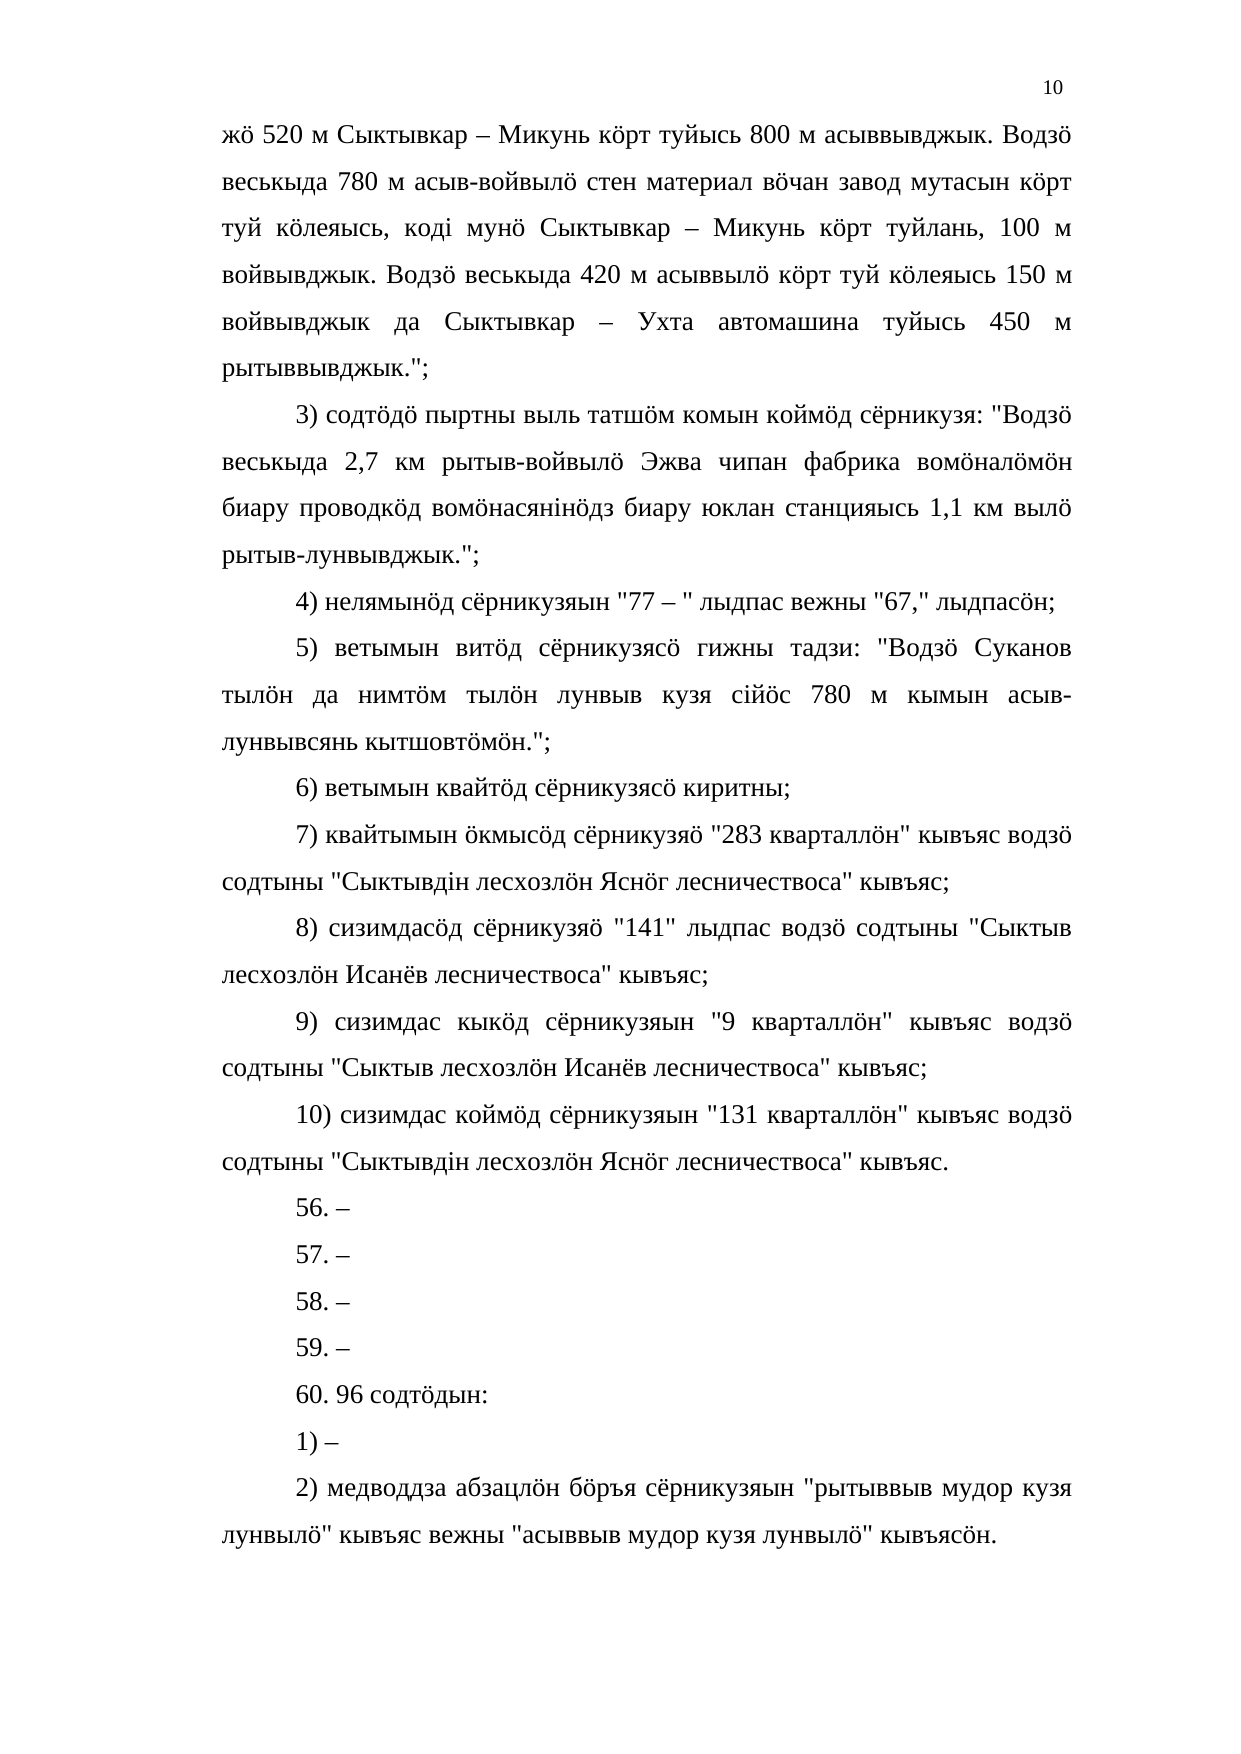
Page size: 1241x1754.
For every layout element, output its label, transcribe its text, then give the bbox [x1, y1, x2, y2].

text 58. – [222, 1285, 1073, 1316]
text 56. – [222, 1191, 1073, 1223]
text 57. – [222, 1238, 1073, 1269]
text 7) квайтымын öкмысöд сёрникузяö "283 кварталлöн" кывъяс водзö содтыны "Сыктывдiн лесхозлöн Яснöг лесничествоса" кывъяс; [222, 818, 1073, 896]
text 2) медводдза абзацлöн бöръя сёрникузяын "рытыввыв мудор кузя лунвылö" кывъяс вежны "асыввыв мудор кузя лунвылö" кывъясöн. [222, 1471, 1073, 1549]
text 3) содтöдö пыртны выль татшöм комын коймöд сёрникузя: "Водзö веськыда 2,7 км рытыв-войвылö Эжва чипан фабрика вомöналöмöн биару проводкöд вомöнасянiнöдз биару юклан станцияысь 1,1 км вылö рытыв-лунвывджык."; [222, 398, 1073, 569]
text 6) ветымын квайтöд сёрникузясö киритны; [222, 771, 1073, 803]
text 8) сизимдасöд сёрникузяö "141" лыдпас водзö содтыны "Сыктыв лесхозлöн Исанёв лесничествоса" кывъяс; [222, 911, 1073, 989]
text 10) сизимдас коймöд сёрникузяын "131 кварталлöн" кывъяс водзö содтыны "Сыктывдiн лесхозлöн Яснöг лесничествоса" кывъяс. [222, 1098, 1073, 1176]
text 60. 96 содтöдын: [222, 1378, 1073, 1409]
text 5) ветымын витöд сёрникузясö гижны тадзи: "Водзö Суканов тылöн да нимтöм тылöн лунвыв кузя сiйöс 780 м кымын асыв-лунвывсянь кытшовтöмöн."; [222, 631, 1073, 756]
text 9) сизимдас кыкöд сёрникузяын "9 кварталлöн" кывъяс водзö содтыны "Сыктыв лесхозлöн Исанёв лесничествоса" кывъяс; [222, 1005, 1073, 1083]
text жö 520 м Сыктывкар – Микунь кöрт туйысь 800 м асыввывджык. Водзö веськыда 780 м асыв-войвылö стен материал вöчан завод мутасын кöрт туй кöлеяысь, кодi мунö Сыктывкар – Микунь кöрт туйлань, 100 м войвывджык. Водзö веськыда 420 м асыввылö кöрт туй кöлеяысь 150 м войвывджык да Сыктывкар – Ухта автомашина туйысь 450 м рытыввывджык."; [222, 118, 1073, 383]
text 4) нелямынöд сёрникузяын "77 – " лыдпас вежны "67," лыдпасöн; [222, 585, 1073, 616]
text 59. – [222, 1331, 1073, 1363]
text 1) – [222, 1425, 1073, 1456]
